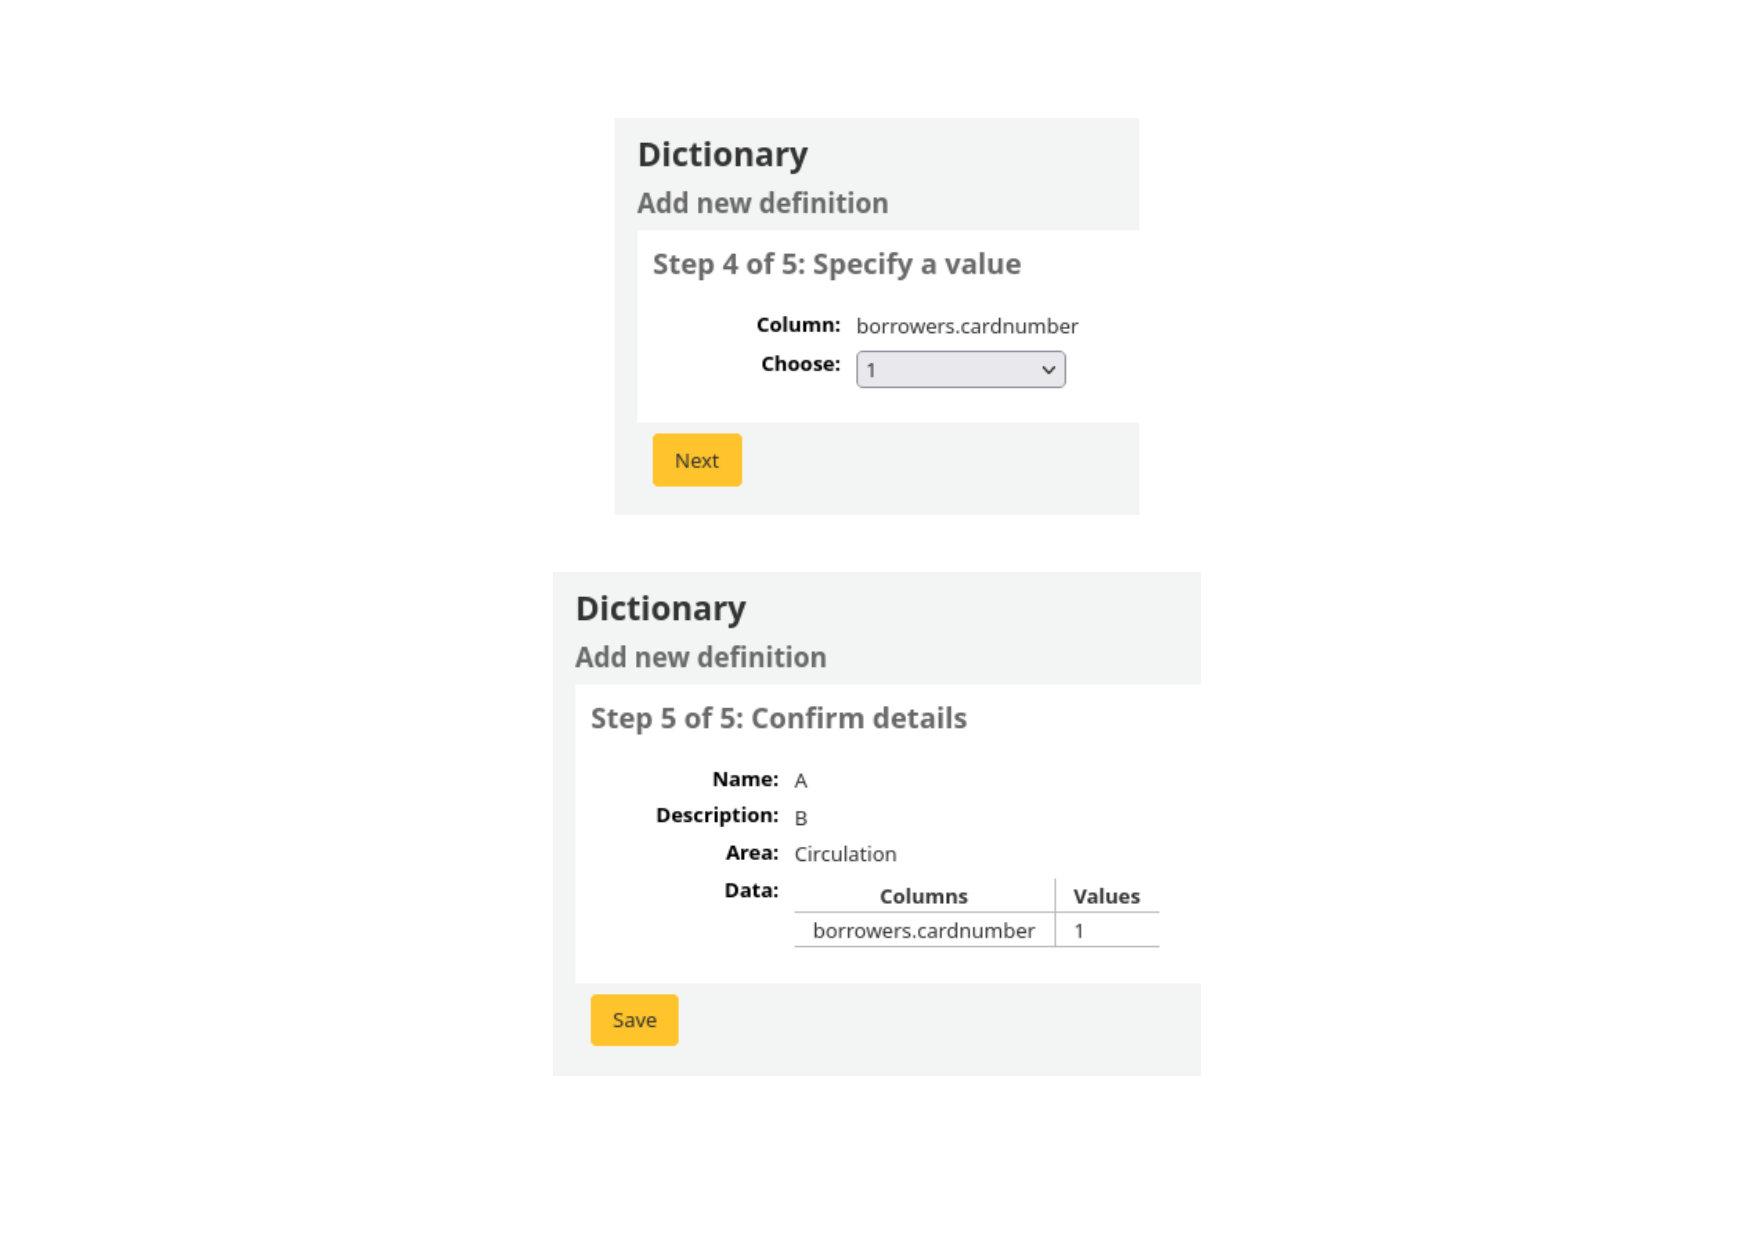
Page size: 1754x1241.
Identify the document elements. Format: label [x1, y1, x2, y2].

picture [614, 118, 1140, 515]
picture [552, 572, 1202, 1076]
